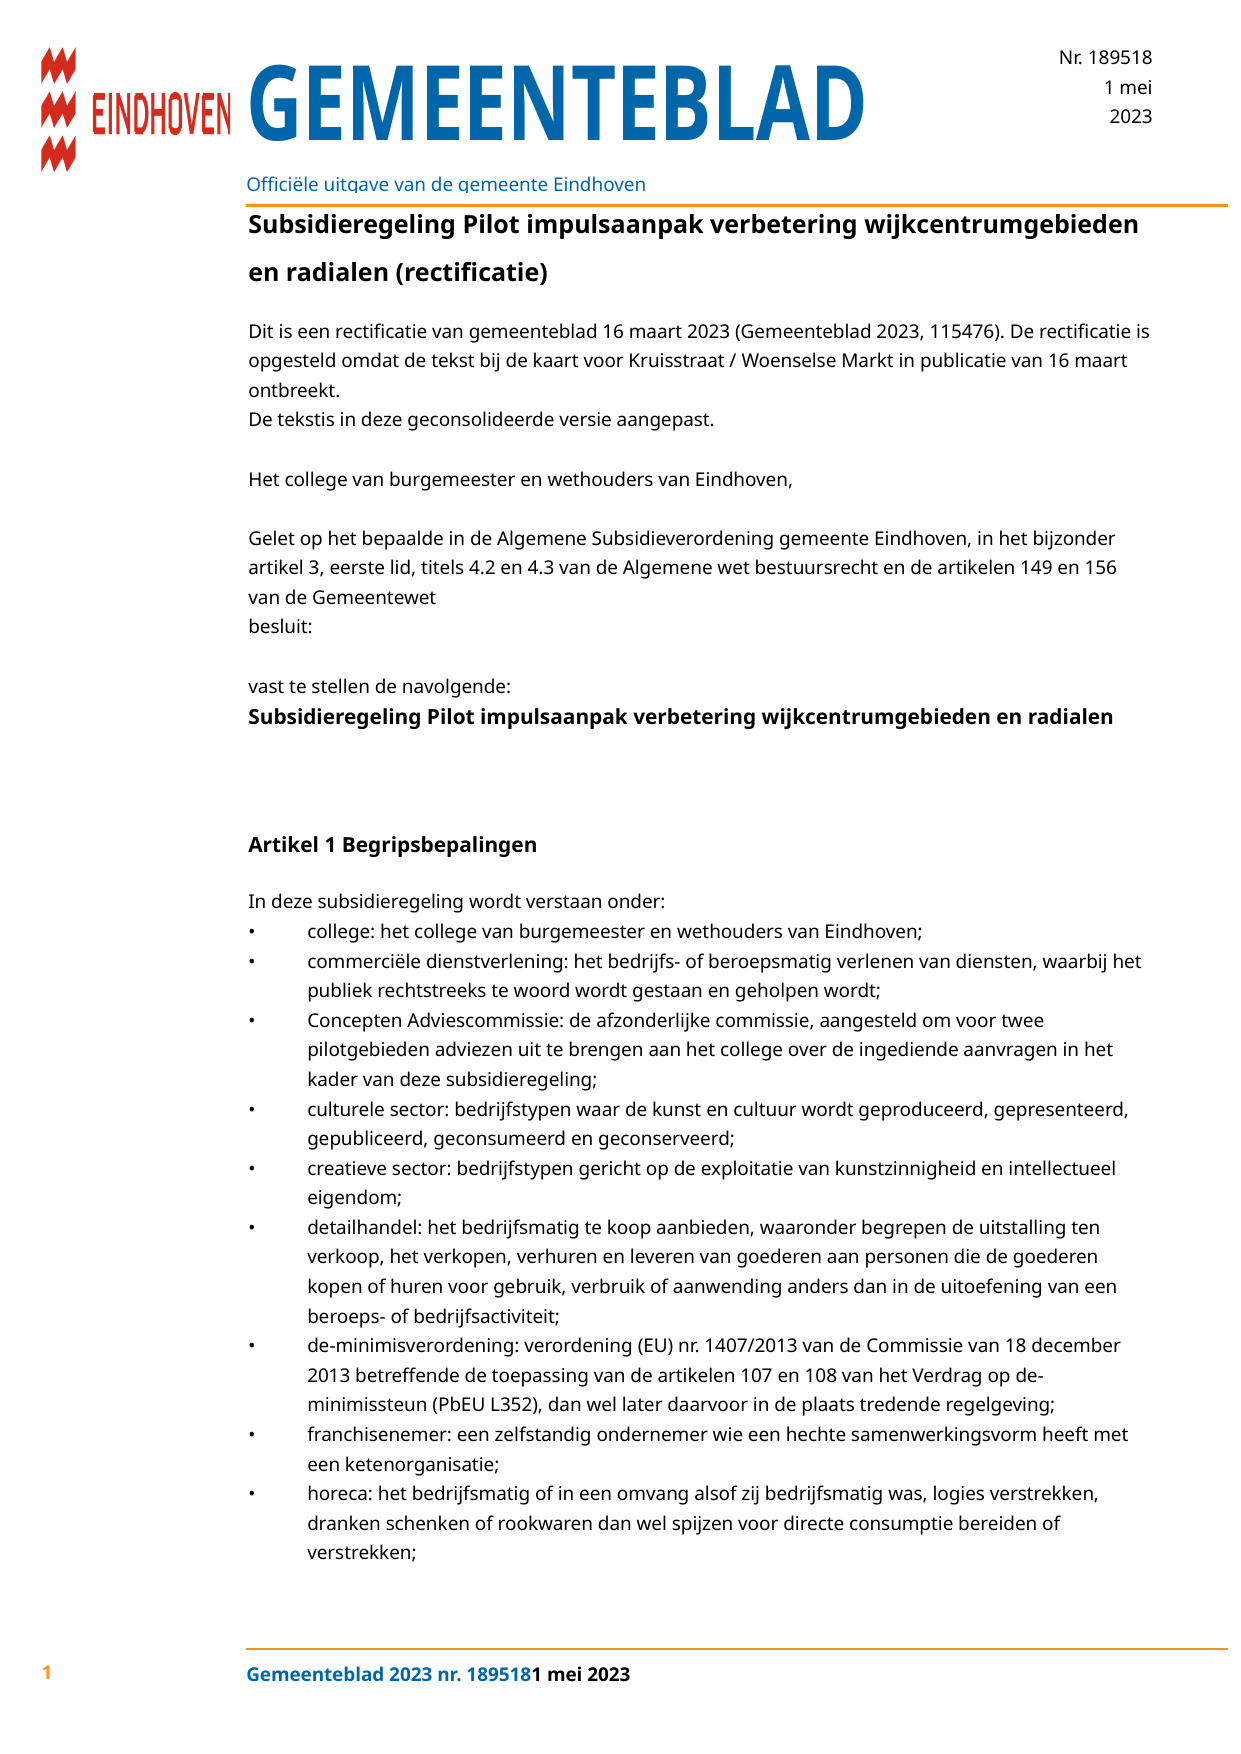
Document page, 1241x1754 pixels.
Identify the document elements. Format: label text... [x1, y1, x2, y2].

text Subsidieregeling Pilot impulsaanpak verbetering wijkcentrumgebieden en radialen [248, 702, 1152, 731]
list creatieve sector: bedrijfstypen gericht op de exploitatie van kunstzinnigheid en intellectueel [248, 1155, 1152, 1181]
list eigendom; [248, 1184, 1152, 1210]
picture [41, 47, 231, 172]
text Artikel 1 Begripsbepalingen [248, 831, 1152, 859]
list horeca: het bedrijfsmatig of in een omvang alsof zij bedrijfsmatig was, logies verstrekken, dranken schenken of rookwaren dan wel spijzen voor directe consumptie bereiden of verstrekken; [248, 1480, 1152, 1565]
list publiek rechtstreeks te woord wordt gestaan en geholpen wordt; [248, 977, 1152, 1003]
list franchisenemer: een zelfstandig ondernemer wie een hechte samenwerkingsvorm heeft met een ketenorganisatie; [248, 1421, 1152, 1476]
text Subsidieregeling Pilot impulsaanpak verbetering wijkcentrumgebieden en radialen (rectificatie) [248, 207, 1152, 288]
list college: het college van burgemeester en wethouders van Eindhoven; [248, 918, 1152, 944]
list culturele sector: bedrijfstypen waar de kunst en cultuur wordt geproduceerd, gepresenteerd, gepubliceerd, geconsumeerd en geconserveerd; [248, 1096, 1152, 1151]
text Gelet op het bepaalde in de Algemene Subsidieverordening gemeente Eindhoven, in het bijzonder artikel 3, eerste lid, titels 4.2 en 4.3 van de Algemene wet bestuursrecht en de artikelen 149 en 156 van de Gemeentewet [248, 525, 1152, 610]
list detailhandel: het bedrijfsmatig te koop aanbieden, waaronder begrepen de uitstalling ten verkoop, het verkopen, verhuren en leveren van goederen aan personen die de goederen kopen of huren voor gebruik, verbruik of aanwending anders dan in de uitoefening van een beroeps- of bedrijfsactiviteit; [248, 1214, 1152, 1328]
text Dit is een rectificatie van gemeenteblad 16 maart 2023 (Gemeenteblad 2023, 115476). De rectificatie is opgesteld omdat de tekst bij de kaart voor Kruisstraat / Woenselse Markt in publicatie van 16 maart ontbreekt. [248, 318, 1152, 403]
text vast te stellen de navolgende: [248, 673, 1152, 699]
text besluit: [248, 614, 1152, 639]
list Concepten Adviescommissie: de afzonderlijke commissie, aangesteld om voor twee pilotgebieden adviezen uit te brengen aan het college over de ingediende aanvragen in het kader van deze subsidieregeling; [248, 1007, 1152, 1092]
text Het college van burgemeester en wethouders van Eindhoven, [248, 466, 1152, 492]
list de-minimisverordening: verordening (EU) nr. 1407/2013 van de Commissie van 18 december 2013 betreffende de toepassing van de artikelen 107 en 108 van het Verdrag op de-minimissteun (PbEU L352), dan wel later daarvoor in de plaats tredende regelgeving; [248, 1332, 1152, 1417]
text De tekstis in deze geconsolideerde versie aangepast. [248, 407, 1152, 432]
list commerciële dienstverlening: het bedrijfs- of beroepsmatig verlenen van diensten, waarbij het [248, 948, 1152, 973]
text In deze subsidieregeling wordt verstaan onder: [248, 889, 1152, 914]
